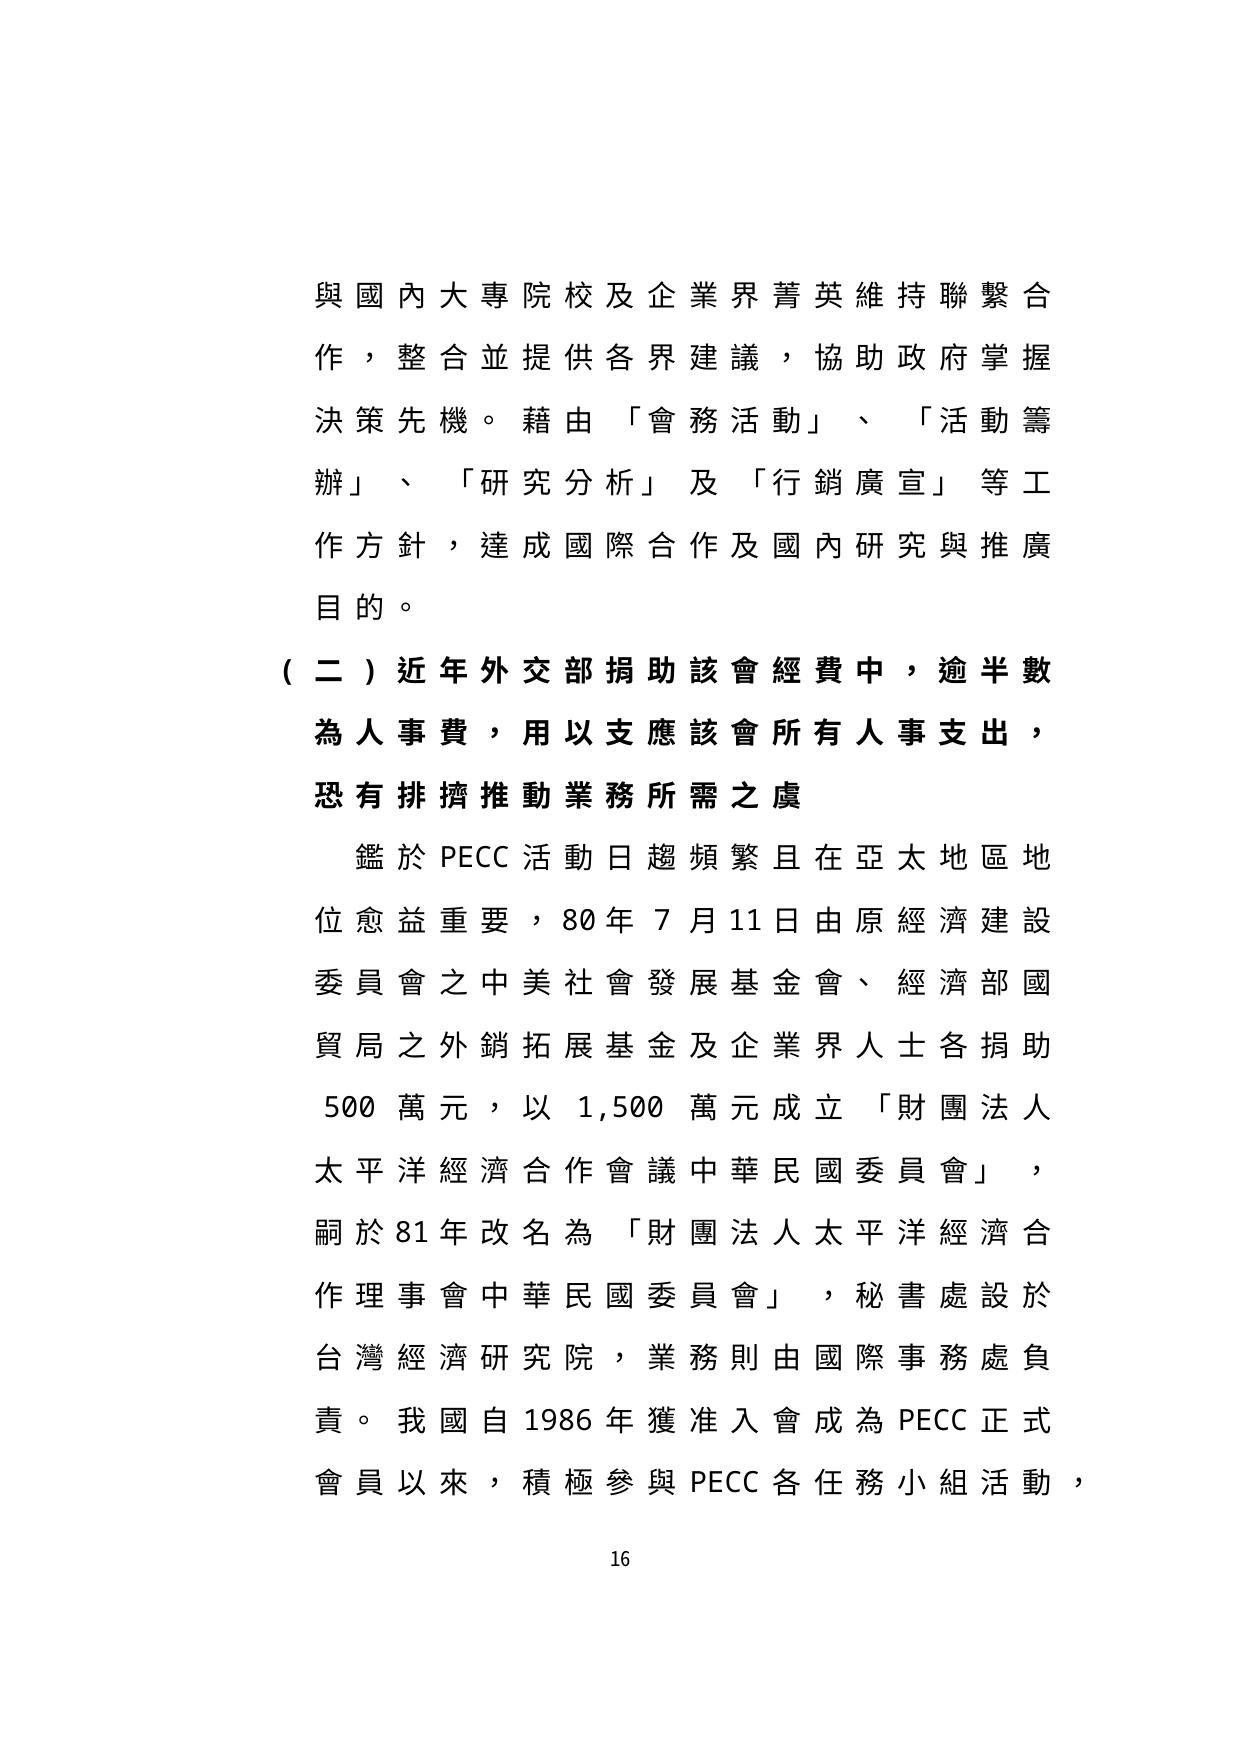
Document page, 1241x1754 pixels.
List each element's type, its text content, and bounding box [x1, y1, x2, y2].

text 鑑於PECC活動日趨頻繁且在亞太地區地位愈益重要，80年7月11日由原經濟建設委員會之中美社會發展基金會、經濟部國貿局之外銷拓展基金及企業界人士各捐助500萬元，以1,500萬元成立「財團法人太平洋經濟合作會議中華民國委員會」，嗣於81年改名為「財團法人太平洋經濟合作理事會中華民國委員會」，秘書處設於台灣經濟研究院，業務則由國際事務處負責。我國自1986年獲准入會成為PECC正式會員以來，積極參與PECC各任務小組活動，對提升我國在亞太地區之地位極有助益，對PECC之貢獻亦深獲各國之肯定。外交部近年來為協助太平洋經濟合作理事會中華民國委員會參與PECC各項會議及活動，藉以提升我國在國際之能見度，每年皆編列經費捐助該會辦理上開業務所需，106年度至110年度捐助金額介於1,176萬2千元至1,555萬元之間，然該會之人事經費全數皆以該項捐助支應，且其占捐助總額之比率由106年度之48.86%逐年增加至109年度之55.17%，110年度雖小幅下滑，惟仍逾5成。外交部捐助該會之經費逾半數皆用以支應其人事費，恐排擠推動業務所需（詳表1）。 [271, 814, 1058, 1502]
text (二)近年外交部捐助該會經費中，逾半數為人事費，用以支應該會所有人事支出，恐有排擠推動業務所需之虞 [242, 627, 1058, 814]
text 與國內大專院校及企業界菁英維持聯繫合作，整合並提供各界建議，協助政府掌握決策先機。藉由「會務活動」、「活動籌辦」、「研究分析」及「行銷廣宣」等工作方針，達成國際合作及國內研究與推廣目的。 [271, 252, 1058, 627]
